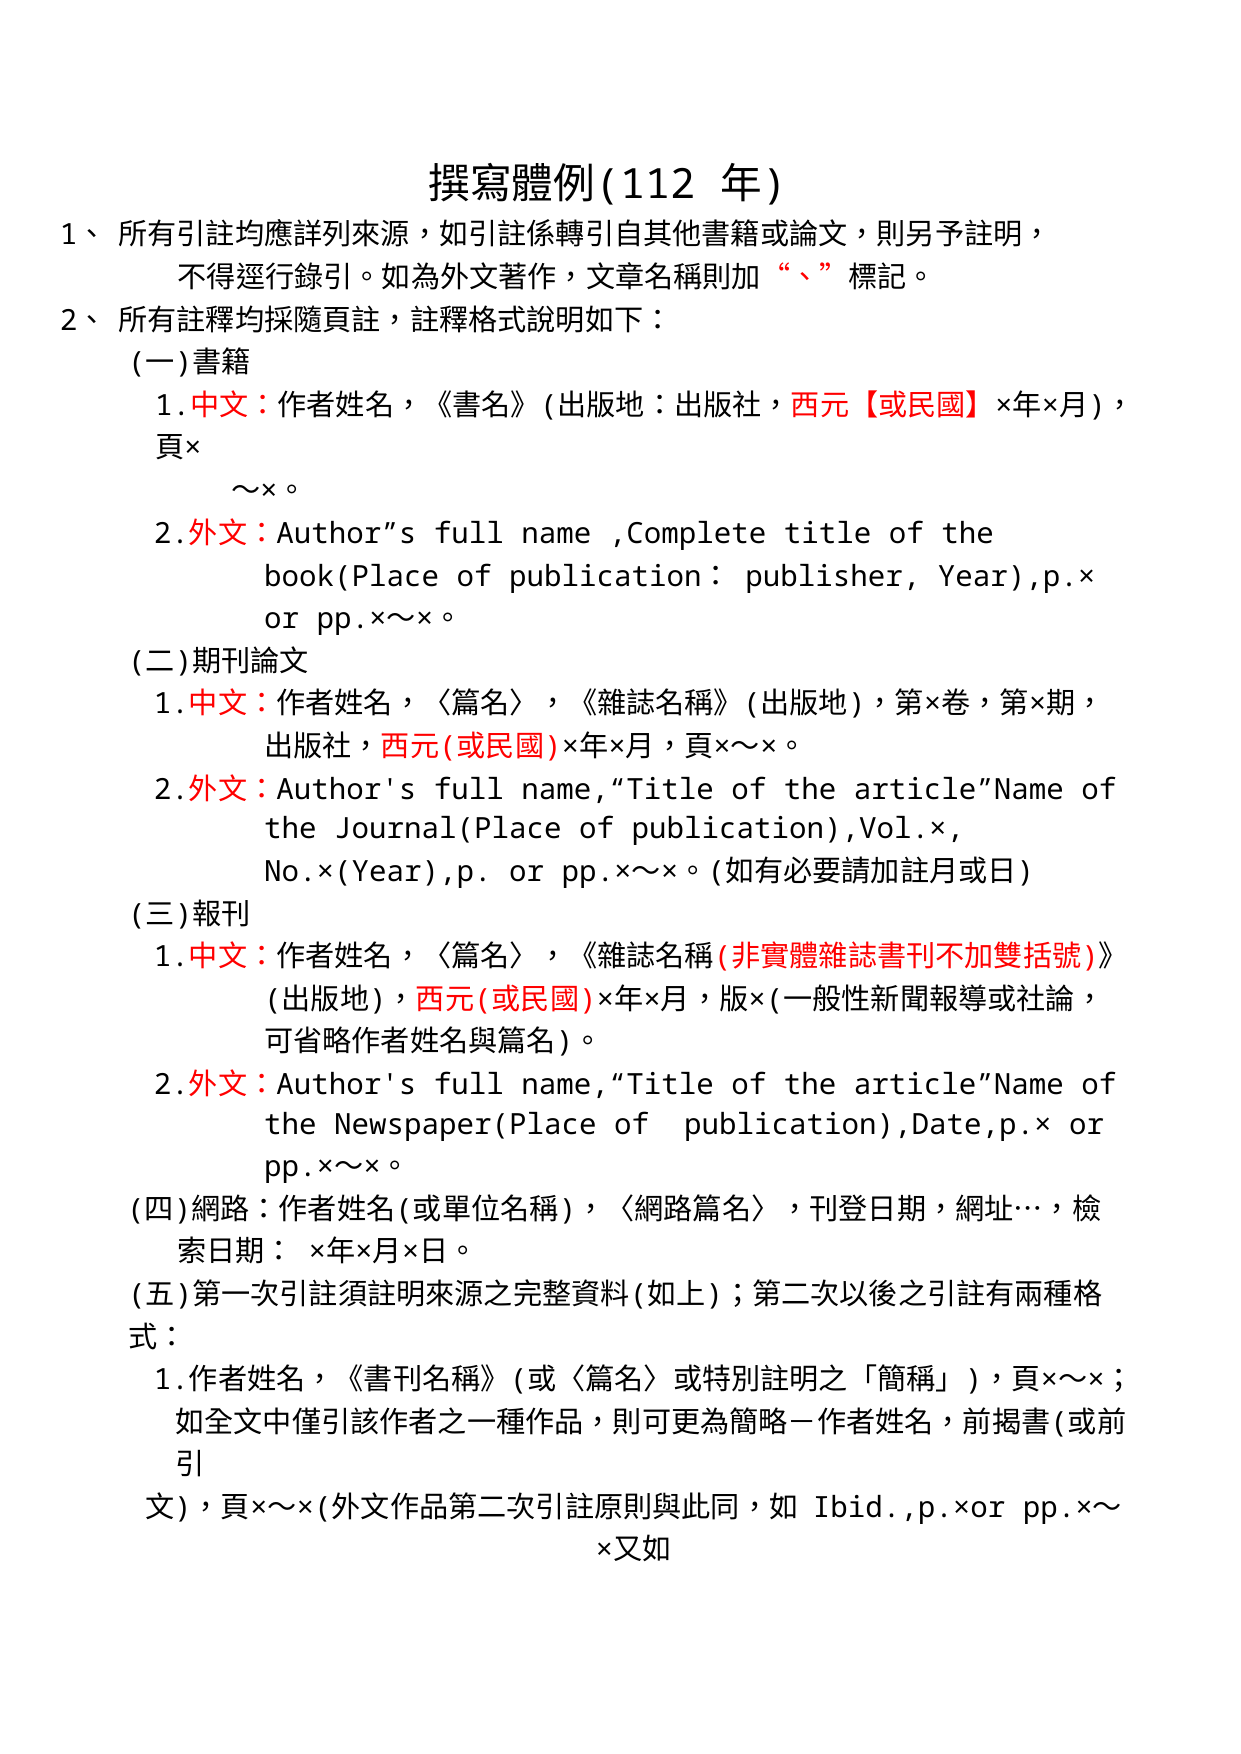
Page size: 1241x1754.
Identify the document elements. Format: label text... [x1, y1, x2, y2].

list 所有註釋均採隨頁註，註釋格式說明如下： [59, 296, 1129, 338]
text (二)期刊論文 [128, 637, 1129, 680]
text 2.外文：Author”s full name ,Complete title of the book(Place of publication： publisher, Year),p.× or pp.×～×。 [154, 510, 1129, 637]
text 1.中文：作者姓名，〈篇名〉，《雜誌名稱》(出版地)，第×卷，第×期，出版社，西元(或民國)×年×月，頁×～×。 [154, 680, 1129, 765]
text ～×。 [231, 467, 1129, 509]
text (三)報刊 [128, 890, 1129, 933]
text 不得逕行錄引。如為外文著作，文章名稱則加“、”標記。 [177, 253, 1129, 296]
text 撰寫體例(112 年) [118, 150, 1122, 211]
text 1.中文：作者姓名，《書名》(出版地：出版社，西元【或民國】×年×月)，頁× [155, 382, 1129, 466]
text 2.外文：Author's full name,“Title of the article”Name of the Newspaper(Place of publication),Date,p.× or pp.×～×。 [154, 1061, 1129, 1185]
text (四)網路：作者姓名(或單位名稱)，〈網路篇名〉，刊登日期，網址…，檢索日期： ×年×月×日。 [127, 1186, 1129, 1270]
text 1.作者姓名，《書刊名稱》(或〈篇名〉或特別註明之「簡稱」)，頁×～×；如全文中僅引該作者之一種作品，則可更為簡略－作者姓名，前揭書(或前引 [154, 1356, 1129, 1483]
text (五)第一次引註須註明來源之完整資料(如上)；第二次以後之引註有兩種格式： [128, 1271, 1129, 1355]
text 2.外文：Author's full name,“Title of the article”Name of the Journal(Place of publication),Vol.×, No.×(Year),p. or pp.×～×。(如有必要請加註月或日) [154, 765, 1129, 890]
text 1.中文：作者姓名，〈篇名〉，《雜誌名稱(非實體雜誌書刊不加雙括號)》(出版地)，西元(或民國)×年×月，版×(一般性新聞報導或社論，可省略作者姓名與篇名)。 [154, 933, 1129, 1060]
list 所有引註均應詳列來源，如引註係轉引自其他書籍或論文，則另予註明， [59, 211, 1129, 253]
text (一)書籍 [128, 339, 1129, 381]
text 文)，頁×～×(外文作品第二次引註原則與此同，如 Ibid.,p.×or pp.×～×又如 [137, 1483, 1129, 1568]
